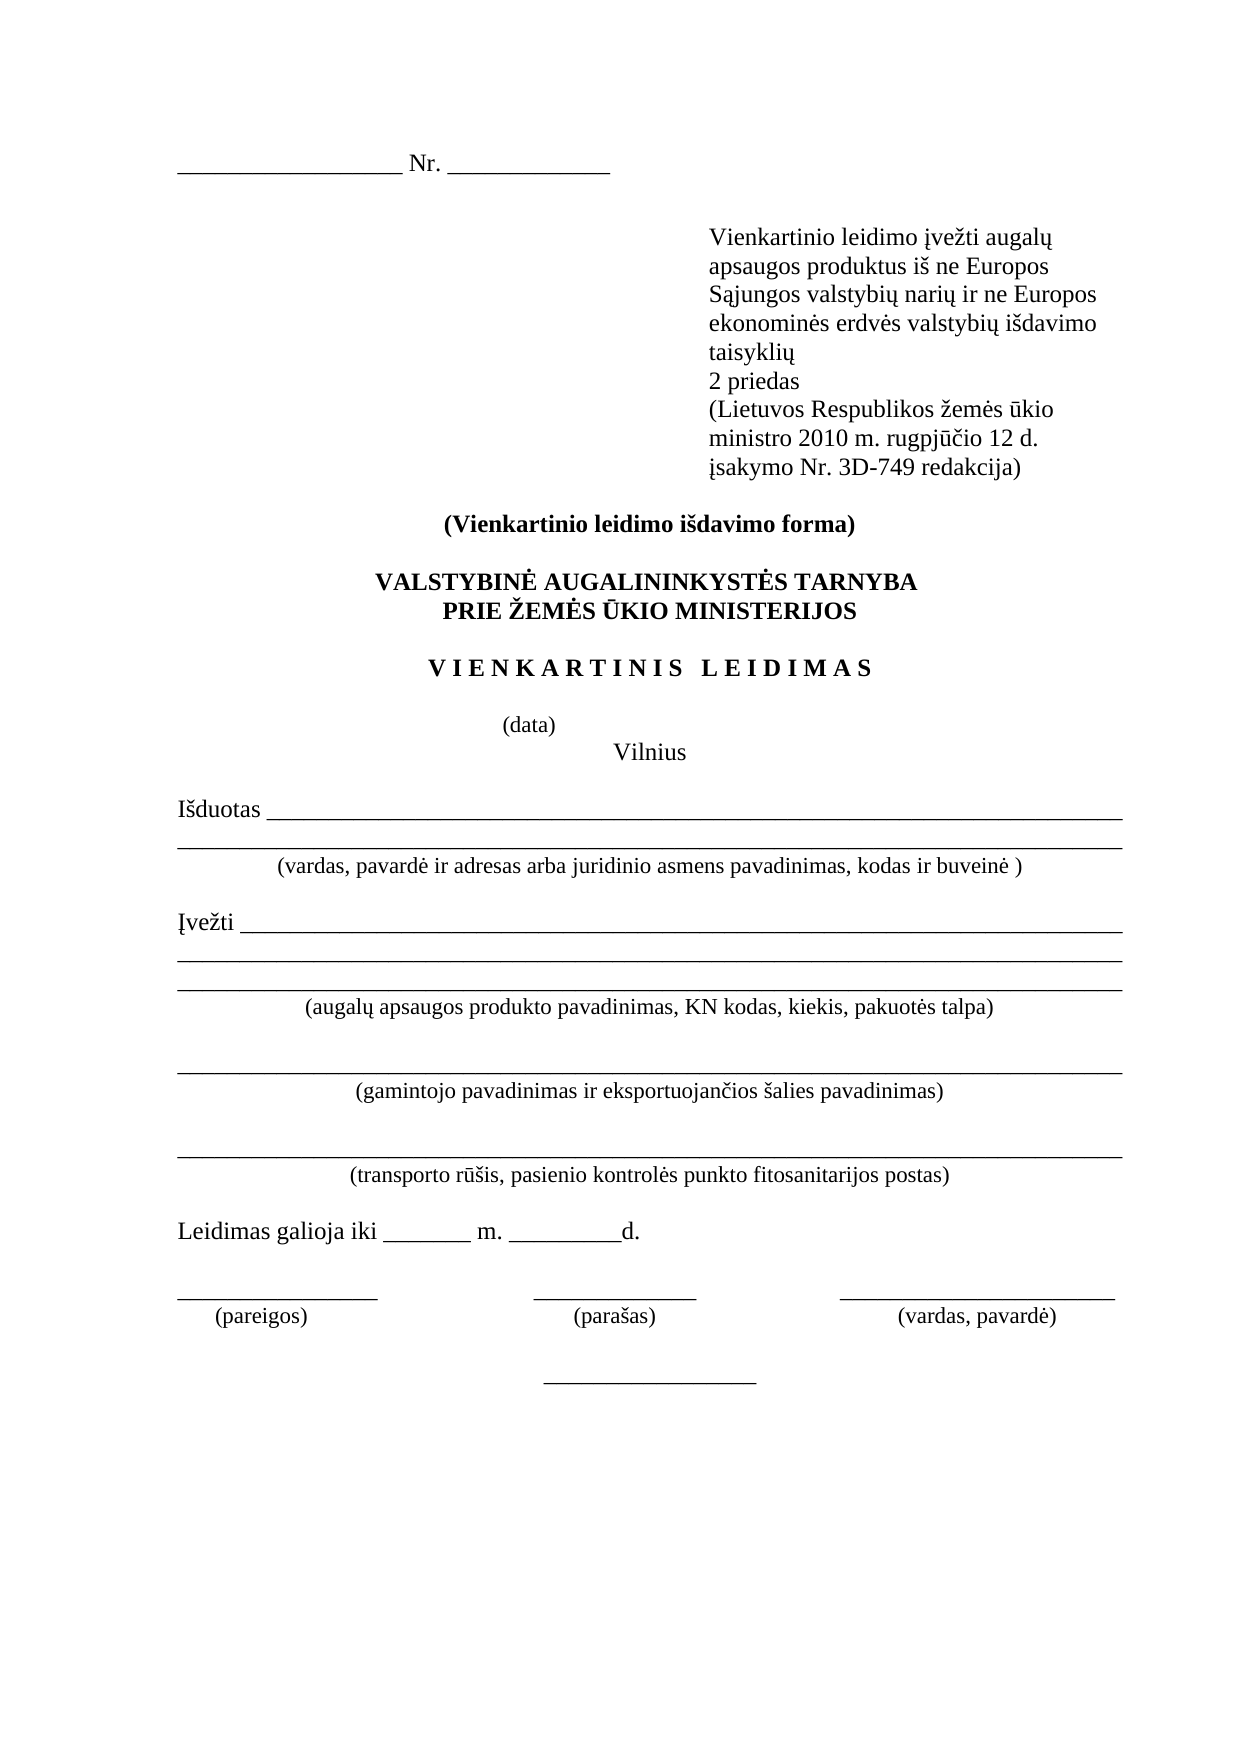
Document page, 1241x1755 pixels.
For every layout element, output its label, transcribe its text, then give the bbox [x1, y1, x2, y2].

text PRIE ŽEMĖS ŪKIO MINISTERIJOS [177, 596, 1122, 624]
text Įvežti [177, 907, 1122, 936]
text ekonominės erdvės valstybių išdavimo [177, 308, 1122, 337]
text Išduotas [177, 794, 1122, 823]
text (Lietuvos Respublikos žemės ūkio [177, 394, 1122, 423]
text [177, 176, 610, 222]
text apsaugos produktus iš ne Europos [177, 251, 1122, 279]
text ________________ _____________ ______________________ [177, 1274, 1122, 1302]
text Vilnius [177, 737, 1122, 766]
text 2 priedas [177, 366, 1122, 394]
text Leidimas galioja iki _______ m. _________d. [177, 1216, 1122, 1245]
text Vienkartinio leidimo įvežti augalų [177, 148, 1122, 251]
text Sąjungos valstybių narių ir ne Europos [177, 279, 1122, 308]
text (Vienkartinio leidimo išdavimo forma) [177, 509, 1122, 538]
text _ [177, 965, 1122, 990]
text taisyklių [177, 337, 1122, 366]
text (vardas, pavardė ir adresas arba juridinio asmens pavadinimas, kodas ir buveinė ) [177, 852, 1122, 878]
text (augalų apsaugos produkto pavadinimas, KN kodas, kiekis, pakuotės talpa) [177, 993, 1122, 1020]
text (pareigos) (parašas) (vardas, pavardė) [215, 1302, 1122, 1329]
text įsakymo Nr. 3D-749 redakcija) [177, 452, 1122, 481]
text ministro 2010 m. rugpjūčio 12 d. [177, 423, 1122, 452]
text __________________ Nr. _____________ [177, 148, 610, 176]
text (transporto rūšis, pasienio kontrolės punkto fitosanitarijos postas) [177, 1161, 1122, 1187]
text _ [177, 823, 1122, 848]
text _ [177, 1048, 1122, 1073]
text (data) [502, 711, 1122, 737]
text _ [177, 936, 1122, 961]
text VIENKARTINIS LEIDIMAS [177, 653, 1122, 682]
text (gamintojo pavadinimas ir eksportuojančios šalies pavadinimas) [177, 1077, 1122, 1104]
text VALSTYBINĖ AUGALININKYSTĖS TARNYBA [177, 567, 1122, 596]
text _________________ [177, 1358, 1122, 1386]
text _ [177, 1132, 1122, 1157]
